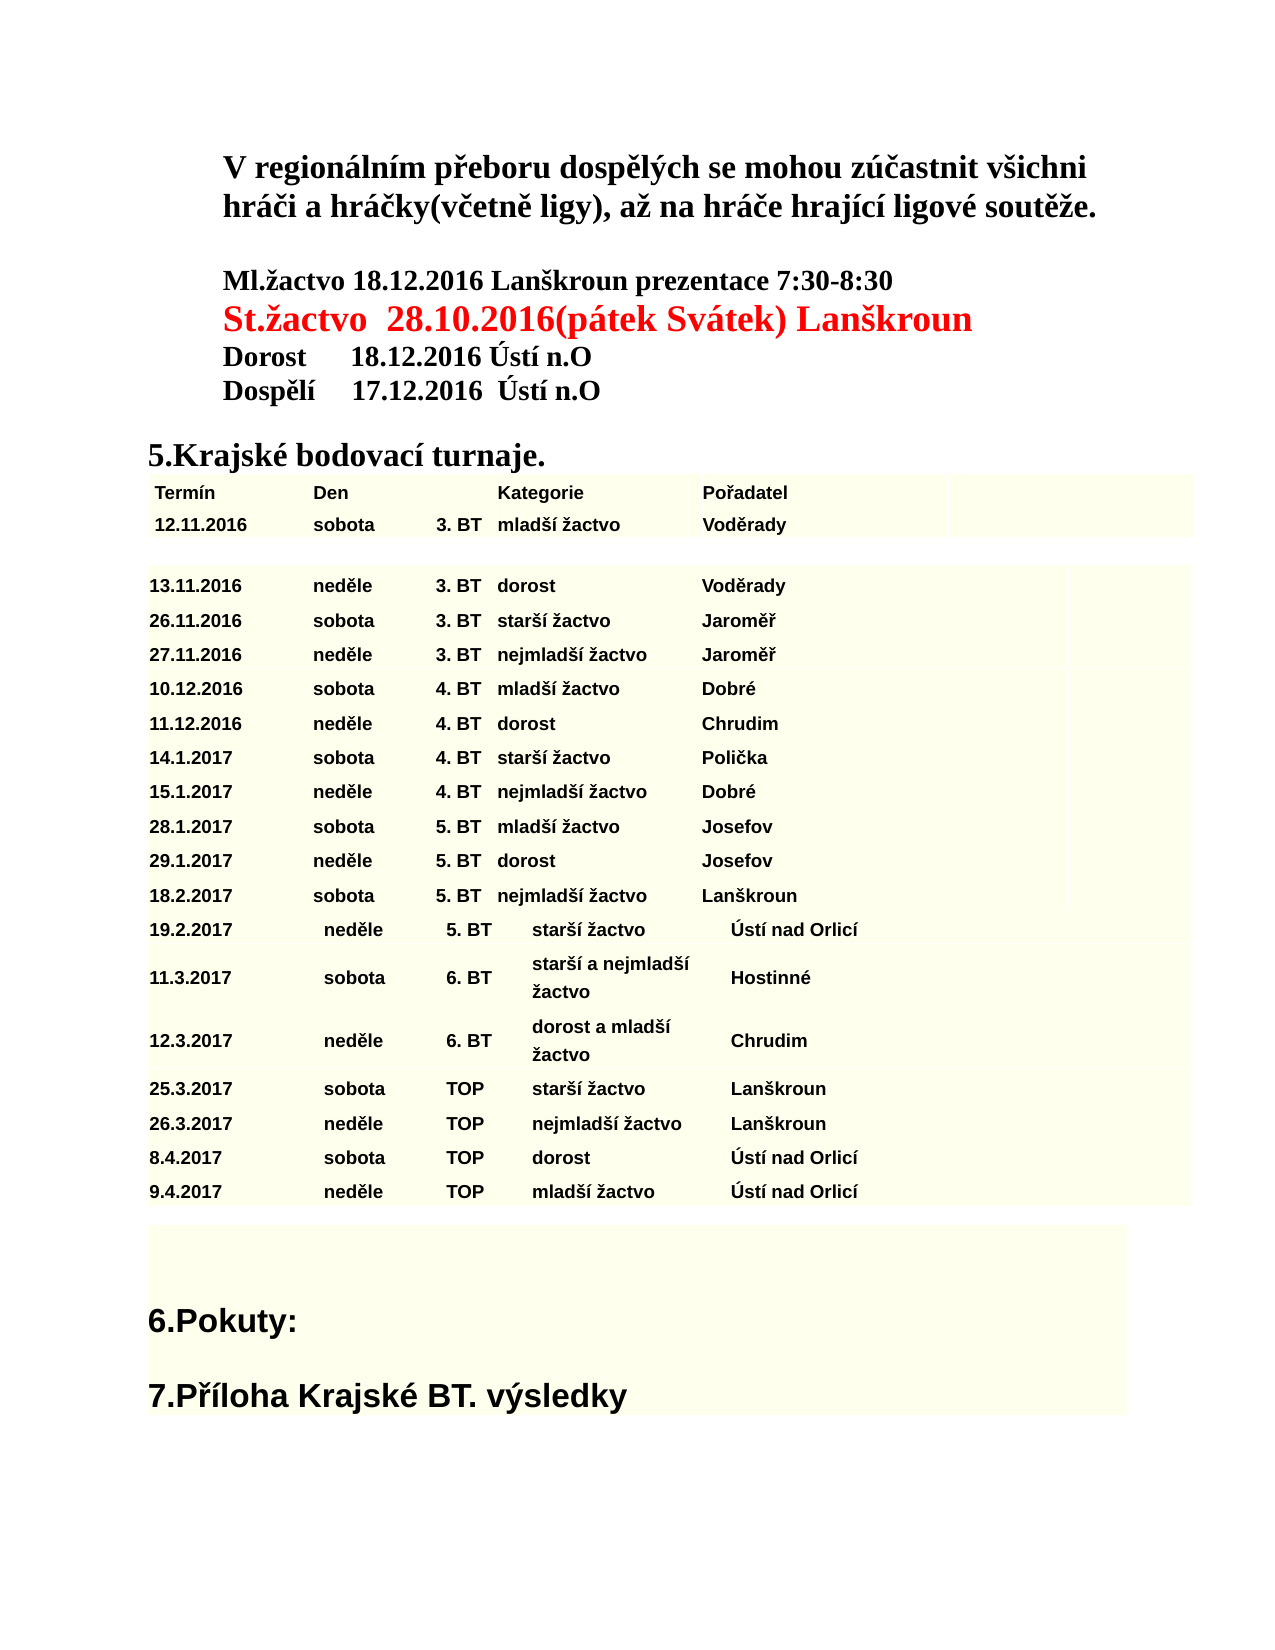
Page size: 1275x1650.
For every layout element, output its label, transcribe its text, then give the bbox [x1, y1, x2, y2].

table_cell mladší žactvo [498, 505, 702, 537]
table_header [1077, 909, 1191, 943]
table_cell mladší žactvo [495, 669, 700, 703]
table_cell 8.4.2017 [148, 1137, 322, 1172]
table_cell 4. BT [434, 772, 495, 806]
table_cell Jaroměř [700, 634, 946, 668]
text 5.Krajské bodovací turnaje. [148, 435, 1127, 473]
table_cell sobota [322, 944, 444, 1006]
table_cell 14.1.2017 [148, 737, 311, 772]
table_header starší žactvo [530, 909, 729, 943]
text 6.Pokuty: [148, 1301, 1127, 1339]
table_cell [1069, 806, 1191, 840]
table_cell [946, 806, 1068, 840]
table_cell neděle [322, 1006, 444, 1068]
table_cell [946, 737, 1068, 772]
table_cell [949, 505, 1071, 537]
table_cell 15.1.2017 [148, 772, 311, 806]
table_cell 10.12.2016 [148, 669, 311, 703]
table_cell [1071, 505, 1194, 537]
table_cell nejmladší žactvo [495, 875, 700, 909]
table_cell Dobré [700, 772, 946, 806]
table_cell 27.11.2016 [148, 634, 311, 668]
table_header Termín [149, 474, 313, 505]
table_header neděle [311, 565, 434, 600]
table_cell [1069, 772, 1191, 806]
table_cell mladší žactvo [530, 1172, 729, 1206]
table_cell 4. BT [434, 703, 495, 737]
table_header dorost [495, 565, 700, 600]
table_cell dorost [530, 1137, 729, 1172]
table_cell dorost [495, 840, 700, 875]
table_cell mladší žactvo [495, 806, 700, 840]
table_cell Josefov [700, 840, 946, 875]
table_cell 26.3.2017 [148, 1103, 322, 1137]
table_cell [963, 1137, 1077, 1172]
table_cell neděle [322, 1172, 444, 1206]
table_cell [1077, 1006, 1191, 1068]
table_cell [1069, 737, 1191, 772]
table_cell sobota [311, 806, 434, 840]
table_cell Dobré [700, 669, 946, 703]
text Ml.žactvo 18.12.2016 Lanškroun prezentace 7:30-8:30 [223, 263, 1127, 296]
table_cell neděle [311, 772, 434, 806]
table_cell sobota [311, 875, 434, 909]
table_header 5. BT [444, 909, 530, 943]
table_cell starší a nejmladší žactvo [530, 944, 729, 1006]
table_cell starší žactvo [495, 737, 700, 772]
table_cell 5. BT [434, 875, 495, 909]
table_cell Jaroměř [700, 600, 946, 634]
table_cell dorost a mladší žactvo [530, 1006, 729, 1068]
text V regionálním přeboru dospělých se mohou zúčastnit všichni hráči a hráčky(včetně ligy), až na hráče hrající ligové soutěže. [223, 148, 1127, 224]
table_cell [946, 703, 1068, 737]
table_cell sobota [322, 1137, 444, 1172]
table_cell 12.3.2017 [148, 1006, 322, 1068]
table_cell [1077, 944, 1191, 1006]
table_cell neděle [311, 703, 434, 737]
table_cell 11.3.2017 [148, 944, 322, 1006]
table_cell Ústí nad Orlicí [729, 1172, 963, 1206]
table_cell Voděrady [703, 505, 948, 537]
table_cell 6. BT [444, 1006, 530, 1068]
table_cell 25.3.2017 [148, 1069, 322, 1103]
table_cell TOP [444, 1137, 530, 1172]
table_cell 11.12.2016 [148, 703, 311, 737]
table_cell 9.4.2017 [148, 1172, 322, 1206]
table_cell sobota [322, 1069, 444, 1103]
table_cell sobota [311, 669, 434, 703]
table_header Ústí nad Orlicí [729, 909, 963, 943]
table_cell [963, 1172, 1077, 1206]
table_cell [1069, 600, 1191, 634]
table_cell neděle [311, 840, 434, 875]
table_cell 5. BT [434, 840, 495, 875]
table_header 13.11.2016 [148, 565, 311, 600]
table_cell nejmladší žactvo [495, 634, 700, 668]
table_cell [1077, 1172, 1191, 1206]
table_header [1069, 565, 1191, 600]
table_cell TOP [444, 1103, 530, 1137]
table_cell [963, 1103, 1077, 1137]
table_header Pořadatel [703, 474, 948, 505]
table_cell [946, 875, 1068, 909]
table_cell Chrudim [729, 1006, 963, 1068]
table_header neděle [322, 909, 444, 943]
table_cell Lanškroun [729, 1069, 963, 1103]
text Dorost 18.12.2016 Ústí n.O [223, 339, 1127, 373]
table_cell 4. BT [434, 737, 495, 772]
table_cell 3. BT [434, 634, 495, 668]
table_cell nejmladší žactvo [530, 1103, 729, 1137]
table_cell Hostinné [729, 944, 963, 1006]
table_header [436, 474, 497, 505]
table_cell 4. BT [434, 669, 495, 703]
table_cell neděle [311, 634, 434, 668]
table_header 19.2.2017 [148, 909, 322, 943]
table_cell 12.11.2016 [149, 505, 313, 537]
table_cell TOP [444, 1069, 530, 1103]
table_header Kategorie [498, 474, 702, 505]
text Dospělí 17.12.2016 Ústí n.O [223, 373, 1127, 406]
table_cell Lanškroun [700, 875, 946, 909]
table_cell starší žactvo [495, 600, 700, 634]
table_header [963, 909, 1077, 943]
table_cell Josefov [700, 806, 946, 840]
table_cell 3. BT [434, 600, 495, 634]
table_cell [1069, 634, 1191, 668]
table_cell [963, 1006, 1077, 1068]
table_cell [1069, 840, 1191, 875]
table_cell dorost [495, 703, 700, 737]
table_cell 5. BT [434, 806, 495, 840]
table_cell Lanškroun [729, 1103, 963, 1137]
table_cell nejmladší žactvo [495, 772, 700, 806]
table_cell 28.1.2017 [148, 806, 311, 840]
table_cell neděle [322, 1103, 444, 1137]
table_cell 18.2.2017 [148, 875, 311, 909]
table_cell [946, 600, 1068, 634]
table_cell [946, 669, 1068, 703]
table_cell [946, 634, 1068, 668]
table_cell [1077, 1137, 1191, 1172]
table_cell [1077, 1103, 1191, 1137]
table_cell TOP [444, 1172, 530, 1206]
table_header [1071, 474, 1194, 505]
text St.žactvo 28.10.2016(pátek Svátek) Lanškroun [223, 296, 1127, 339]
table_cell sobota [313, 505, 436, 537]
table_cell Polička [700, 737, 946, 772]
table_cell Chrudim [700, 703, 946, 737]
table_cell sobota [311, 600, 434, 634]
text 7.Příloha Krajské BT. výsledky [148, 1377, 1127, 1415]
table_cell [1069, 703, 1191, 737]
table_header Voděrady [700, 565, 946, 600]
table_cell 6. BT [444, 944, 530, 1006]
table_cell starší žactvo [530, 1069, 729, 1103]
table_cell [946, 840, 1068, 875]
table_cell 26.11.2016 [148, 600, 311, 634]
table_cell [946, 772, 1068, 806]
table_cell [1077, 1069, 1191, 1103]
table_cell [963, 1069, 1077, 1103]
table_header [946, 565, 1068, 600]
table_header 3. BT [434, 565, 495, 600]
table_header [949, 474, 1071, 505]
table_cell Ústí nad Orlicí [729, 1137, 963, 1172]
table_cell sobota [311, 737, 434, 772]
table_cell 29.1.2017 [148, 840, 311, 875]
table_cell [1069, 875, 1191, 909]
table_cell [1069, 669, 1191, 703]
table_cell [963, 944, 1077, 1006]
table_cell 3. BT [436, 505, 497, 537]
table_header Den [313, 474, 436, 505]
